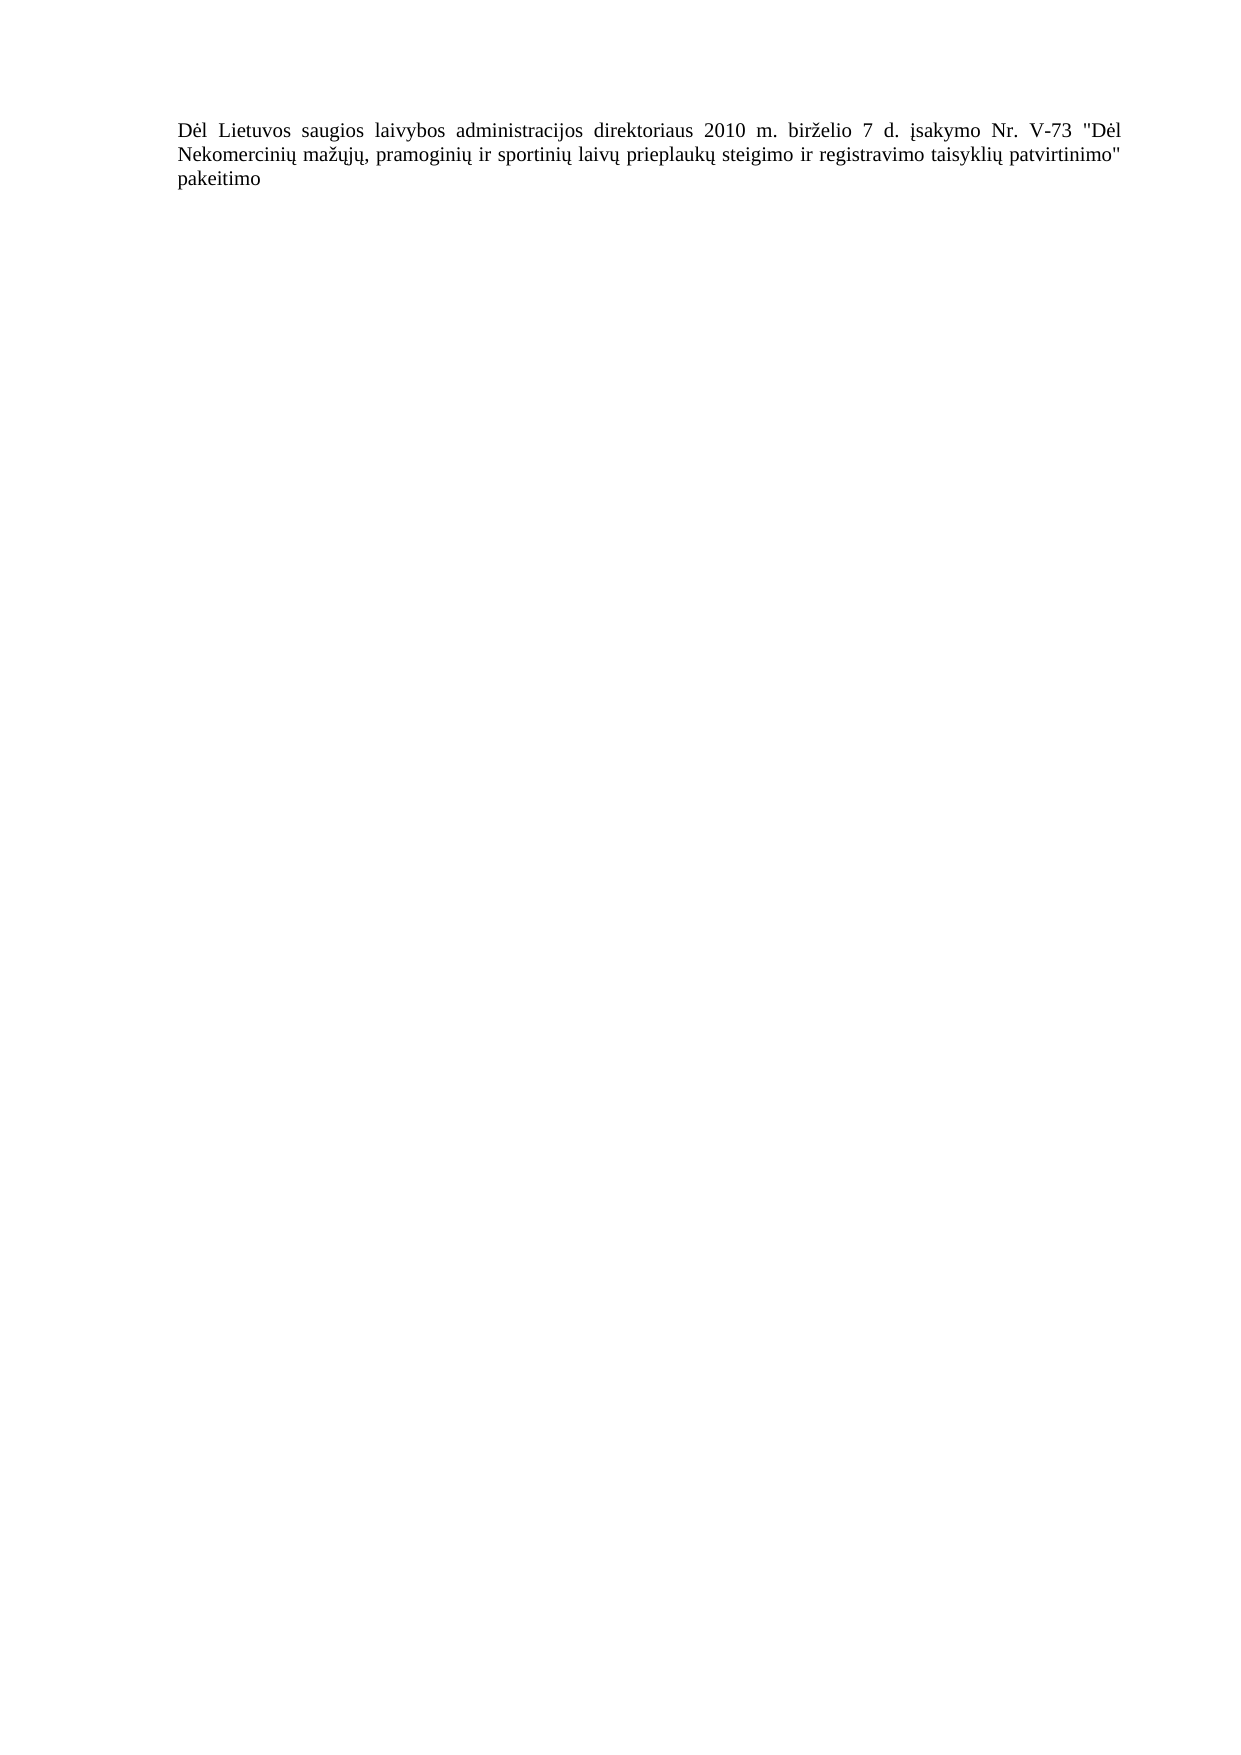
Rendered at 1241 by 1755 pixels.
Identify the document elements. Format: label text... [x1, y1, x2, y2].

text Dėl Lietuvos saugios laivybos administracijos direktoriaus 2010 m. birželio 7 d. įsakymo Nr. V-73 "Dėl Nekomercinių mažųjų, pramoginių ir sportinių laivų prieplaukų steigimo ir registravimo taisyklių patvirtinimo" pakeitimo [177, 118, 1122, 190]
